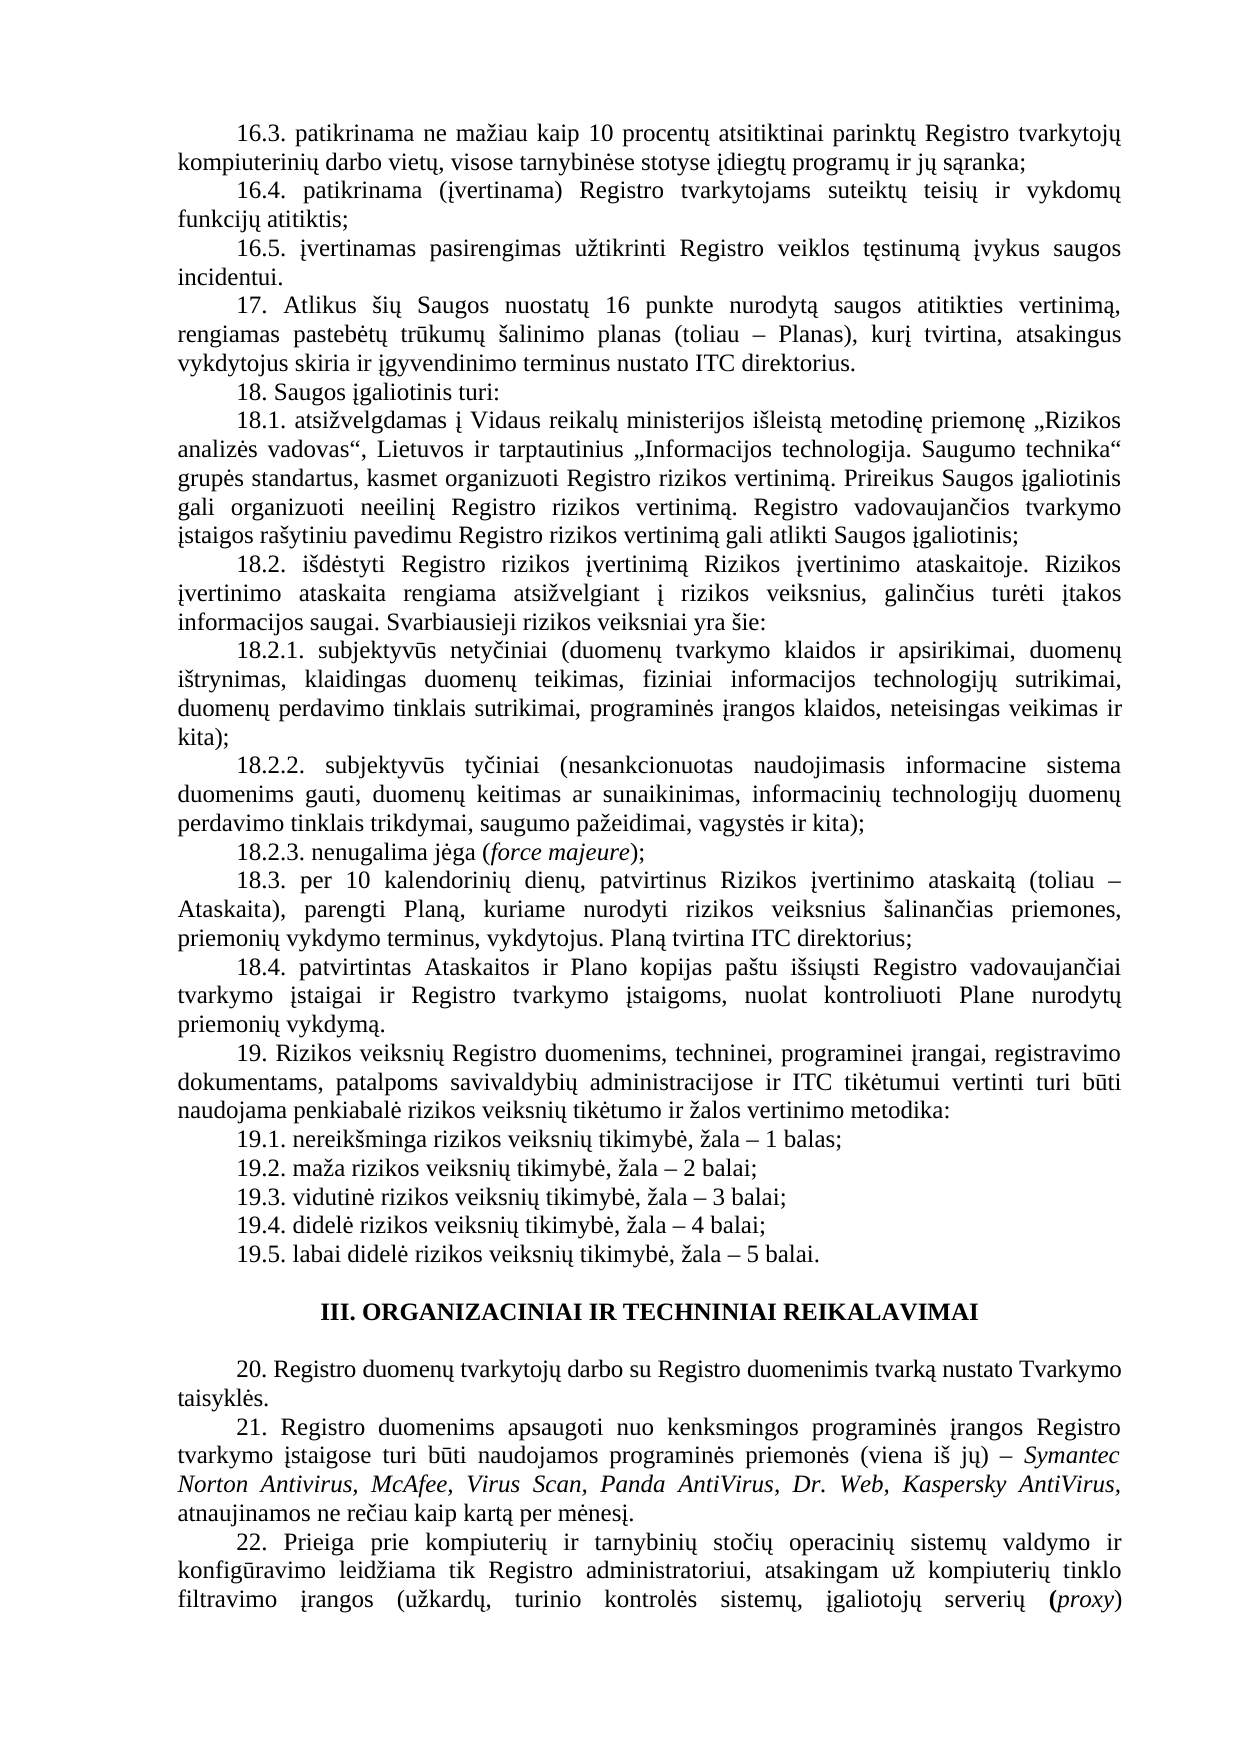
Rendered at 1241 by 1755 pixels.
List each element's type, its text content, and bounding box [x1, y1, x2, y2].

text 18.2.1. subjektyvūs netyčiniai (duomenų tvarkymo klaidos ir apsirikimai, duomenų ištrynimas, klaidingas duomenų teikimas, fiziniai informacijos technologijų sutrikimai, duomenų perdavimo tinklais sutrikimai, programinės įrangos klaidos, neteisingas veikimas ir kita); [177, 636, 1122, 751]
text 19.4. didelė rizikos veiksnių tikimybė, žala – 4 balai; [177, 1211, 1122, 1239]
text 18.1. atsižvelgdamas į Vidaus reikalų ministerijos išleistą metodinę priemonę „Rizikos analizės vadovas“, Lietuvos ir tarptautinius „Informacijos technologija. Saugumo technika“ grupės standartus, kasmet organizuoti Registro rizikos vertinimą. Prireikus Saugos įgaliotinis gali organizuoti neeilinį Registro rizikos vertinimą. Registro vadovaujančios tvarkymo įstaigos rašytiniu pavedimu Registro rizikos vertinimą gali atlikti Saugos įgaliotinis; [177, 406, 1122, 549]
text 17. Atlikus šių Saugos nuostatų 16 punkte nurodytą saugos atitikties vertinimą, rengiamas pastebėtų trūkumų šalinimo planas (toliau – Planas), kurį tvirtina, atsakingus vykdytojus skiria ir įgyvendinimo terminus nustato ITC direktorius. [177, 291, 1122, 377]
text 16.4. patikrinama (įvertinama) Registro tvarkytojams suteiktų teisių ir vykdomų funkcijų atitiktis; [177, 176, 1122, 233]
text 16.5. įvertinamas pasirengimas užtikrinti Registro veiklos tęstinumą įvykus saugos incidentui. [177, 233, 1122, 291]
text 19. Rizikos veiksnių Registro duomenims, techninei, programinei įrangai, registravimo dokumentams, patalpoms savivaldybių administracijose ir ITC tikėtumui vertinti turi būti naudojama penkiabalė rizikos veiksnių tikėtumo ir žalos vertinimo metodika: [177, 1038, 1122, 1124]
text 18. Saugos įgaliotinis turi: [177, 377, 1122, 406]
text 21. Registro duomenims apsaugoti nuo kenksmingos programinės įrangos Registro tvarkymo įstaigose turi būti naudojamos programinės priemonės (viena iš jų) – Symantec Norton Antivirus, McAfee, Virus Scan, Panda AntiVirus, Dr. Web, Kaspersky AntiVirus, atnaujinamos ne rečiau kaip kartą per mėnesį. [177, 1412, 1122, 1527]
text 20. Registro duomenų tvarkytojų darbo su Registro duomenimis tvarką nustato Tvarkymo taisyklės. [177, 1354, 1122, 1412]
text 19.2. maža rizikos veiksnių tikimybė, žala – 2 balai; [177, 1153, 1122, 1182]
text 18.2. išdėstyti Registro rizikos įvertinimą Rizikos įvertinimo ataskaitoje. Rizikos įvertinimo ataskaita rengiama atsižvelgiant į rizikos veiksnius, galinčius turėti įtakos informacijos saugai. Svarbiausieji rizikos veiksniai yra šie: [177, 549, 1122, 636]
text 18.2.2. subjektyvūs tyčiniai (nesankcionuotas naudojimasis informacine sistema duomenims gauti, duomenų keitimas ar sunaikinimas, informacinių technologijų duomenų perdavimo tinklais trikdymai, saugumo pažeidimai, vagystės ir kita); [177, 751, 1122, 837]
text 19.5. labai didelė rizikos veiksnių tikimybė, žala – 5 balai. [177, 1239, 1122, 1268]
text 16.3. patikrinama ne mažiau kaip 10 procentų atsitiktinai parinktų Registro tvarkytojų kompiuterinių darbo vietų, visose tarnybinėse stotyse įdiegtų programų ir jų sąranka; [177, 118, 1122, 176]
text 18.4. patvirtintas Ataskaitos ir Plano kopijas paštu išsiųsti Registro vadovaujančiai tvarkymo įstaigai ir Registro tvarkymo įstaigoms, nuolat kontroliuoti Plane nurodytų priemonių vykdymą. [177, 952, 1122, 1038]
text 19.1. nereikšminga rizikos veiksnių tikimybė, žala – 1 balas; [177, 1124, 1122, 1153]
text 19.3. vidutinė rizikos veiksnių tikimybė, žala – 3 balai; [177, 1182, 1122, 1211]
text 18.2.3. nenugalima jėga (force majeure); [177, 837, 1122, 866]
text III. ORGANIZACINIAI IR TECHNINIAI REIKALAVIMAI [177, 1297, 1122, 1326]
text 18.3. per 10 kalendorinių dienų, patvirtinus Rizikos įvertinimo ataskaitą (toliau – Ataskaita), parengti Planą, kuriame nurodyti rizikos veiksnius šalinančias priemones, priemonių vykdymo terminus, vykdytojus. Planą tvirtina ITC direktorius; [177, 866, 1122, 952]
text 22. Prieiga prie kompiuterių ir tarnybinių stočių operacinių sistemų valdymo ir konfigūravimo leidžiama tik Registro administratoriui, atsakingam už kompiuterių tinklo filtravimo įrangos (užkardų, turinio kontrolės sistemų, įgaliotojų serverių (proxy) [177, 1527, 1122, 1613]
